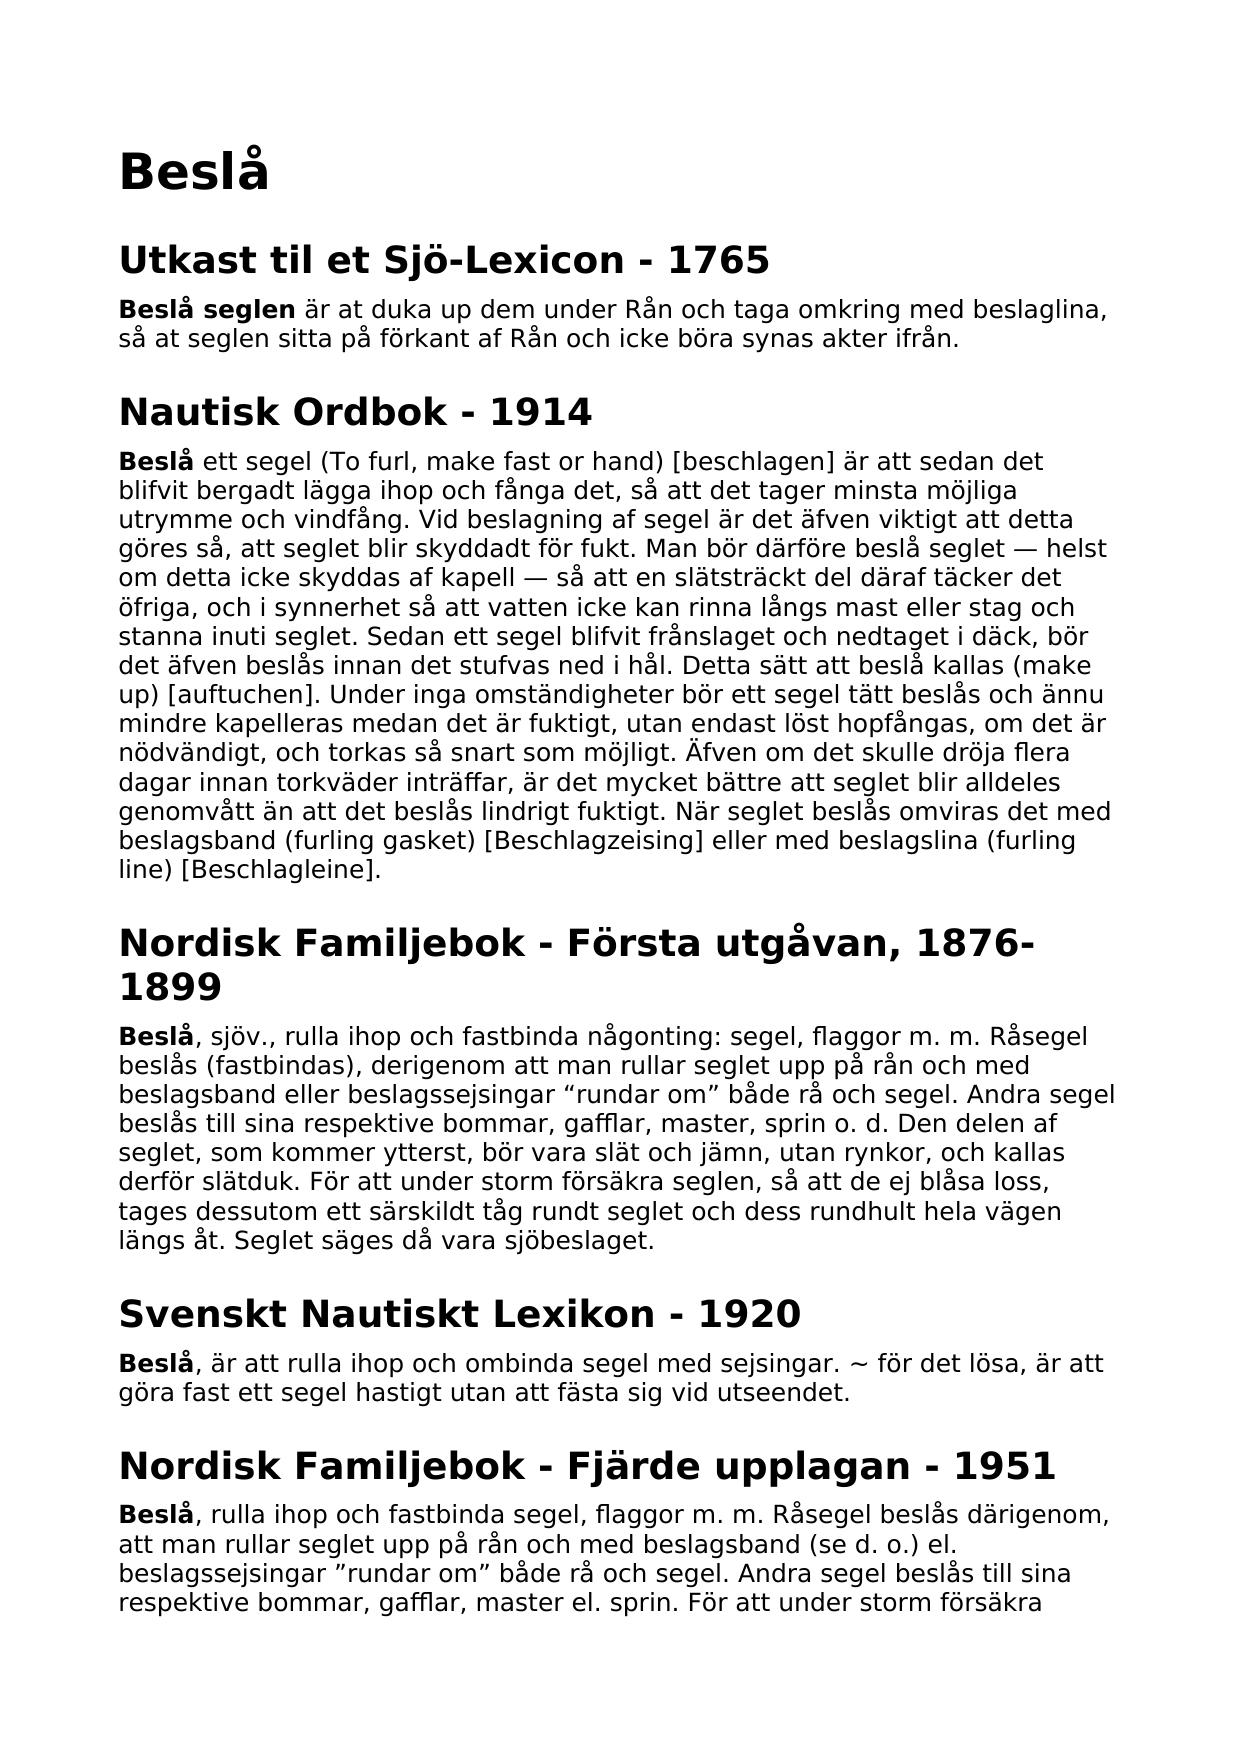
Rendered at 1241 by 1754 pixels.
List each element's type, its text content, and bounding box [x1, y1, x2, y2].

subtitle Utkast til et Sjö-Lexicon - 1765 [118, 239, 1122, 282]
subtitle Nordisk Familjebok - Fjärde upplagan - 1951 [118, 1444, 1122, 1488]
subtitle Svenskt Nautiskt Lexikon - 1920 [118, 1293, 1122, 1336]
text Beslå, sjöv., rulla ihop och fastbinda någonting: segel, flaggor m. m. Råsegel beslås (fastbindas), derigenom att man rullar seglet upp på rån och med beslagsband eller beslagssejsingar “rundar om” både rå och segel. Andra segel beslås till sina respektive bommar, gafflar, master, sprin o. d. Den delen af seglet, som kommer ytterst, bör vara slät och jämn, utan rynkor, och kallas derför slätduk. För att under storm försäkra seglen, så att de ej blåsa loss, tages dessutom ett särskildt tåg rundt seglet och dess rundhult hela vägen längs åt. Seglet säges då vara sjöbeslaget. [118, 1022, 1122, 1255]
subtitle Nautisk Ordbok - 1914 [118, 391, 1122, 434]
text Beslå ett segel (To furl, make fast or hand) [beschlagen] är att sedan det blifvit bergadt lägga ihop och fånga det, så att det tager minsta möjliga utrymme och vindfång. Vid beslagning af segel är det äfven viktigt att detta göres så, att seglet blir skyddadt för fukt. Man bör därföre beslå seglet — helst om detta icke skyddas af kapell — så att en slätsträckt del däraf täcker det öfriga, och i synnerhet så att vatten icke kan rinna långs mast eller stag och stanna inuti seglet. Sedan ett segel blifvit frånslaget och nedtaget i däck, bör det äfven beslås innan det stufvas ned i hål. Detta sätt att beslå kallas (make up) [auftuchen]. Under inga omständigheter bör ett segel tätt beslås och ännu mindre kapelleras medan det är fuktigt, utan endast löst hopfångas, om det är nödvändigt, och torkas så snart som möjligt. Äfven om det skulle dröja flera dagar innan torkväder inträffar, är det mycket bättre att seglet blir alldeles genomvått än att det beslås lindrigt fuk­tigt. När seglet beslås omviras det med beslagsband (furling gasket) [Beschlagzeising] eller med beslagslina (furling line) [Beschlagleine]. [118, 447, 1122, 884]
text Beslå, rulla ihop och fastbinda segel, flaggor m. m. Råsegel beslås därigenom, att man rullar seglet upp på rån och med beslagsband (se d. o.) el. beslagssejsingar ”rundar om” både rå och segel. Andra segel beslås till sina respektive bommar, gafflar, master el. sprin. För att under storm försäkra [118, 1501, 1122, 1617]
subtitle Beslå [118, 143, 1122, 201]
subtitle Nordisk Familjebok - Första utgåvan, 1876-1899 [118, 922, 1122, 1009]
text Beslå seglen är at duka up dem under Rån och taga omkring med beslaglina, så at seglen sitta på förkant af Rån och icke böra synas akter ifrån. [118, 295, 1122, 353]
text Beslå, är att rulla ihop och ombinda segel med sejsingar. ~ för det lösa, är att göra fast ett segel hastigt utan att fästa sig vid utseendet. [118, 1349, 1122, 1407]
